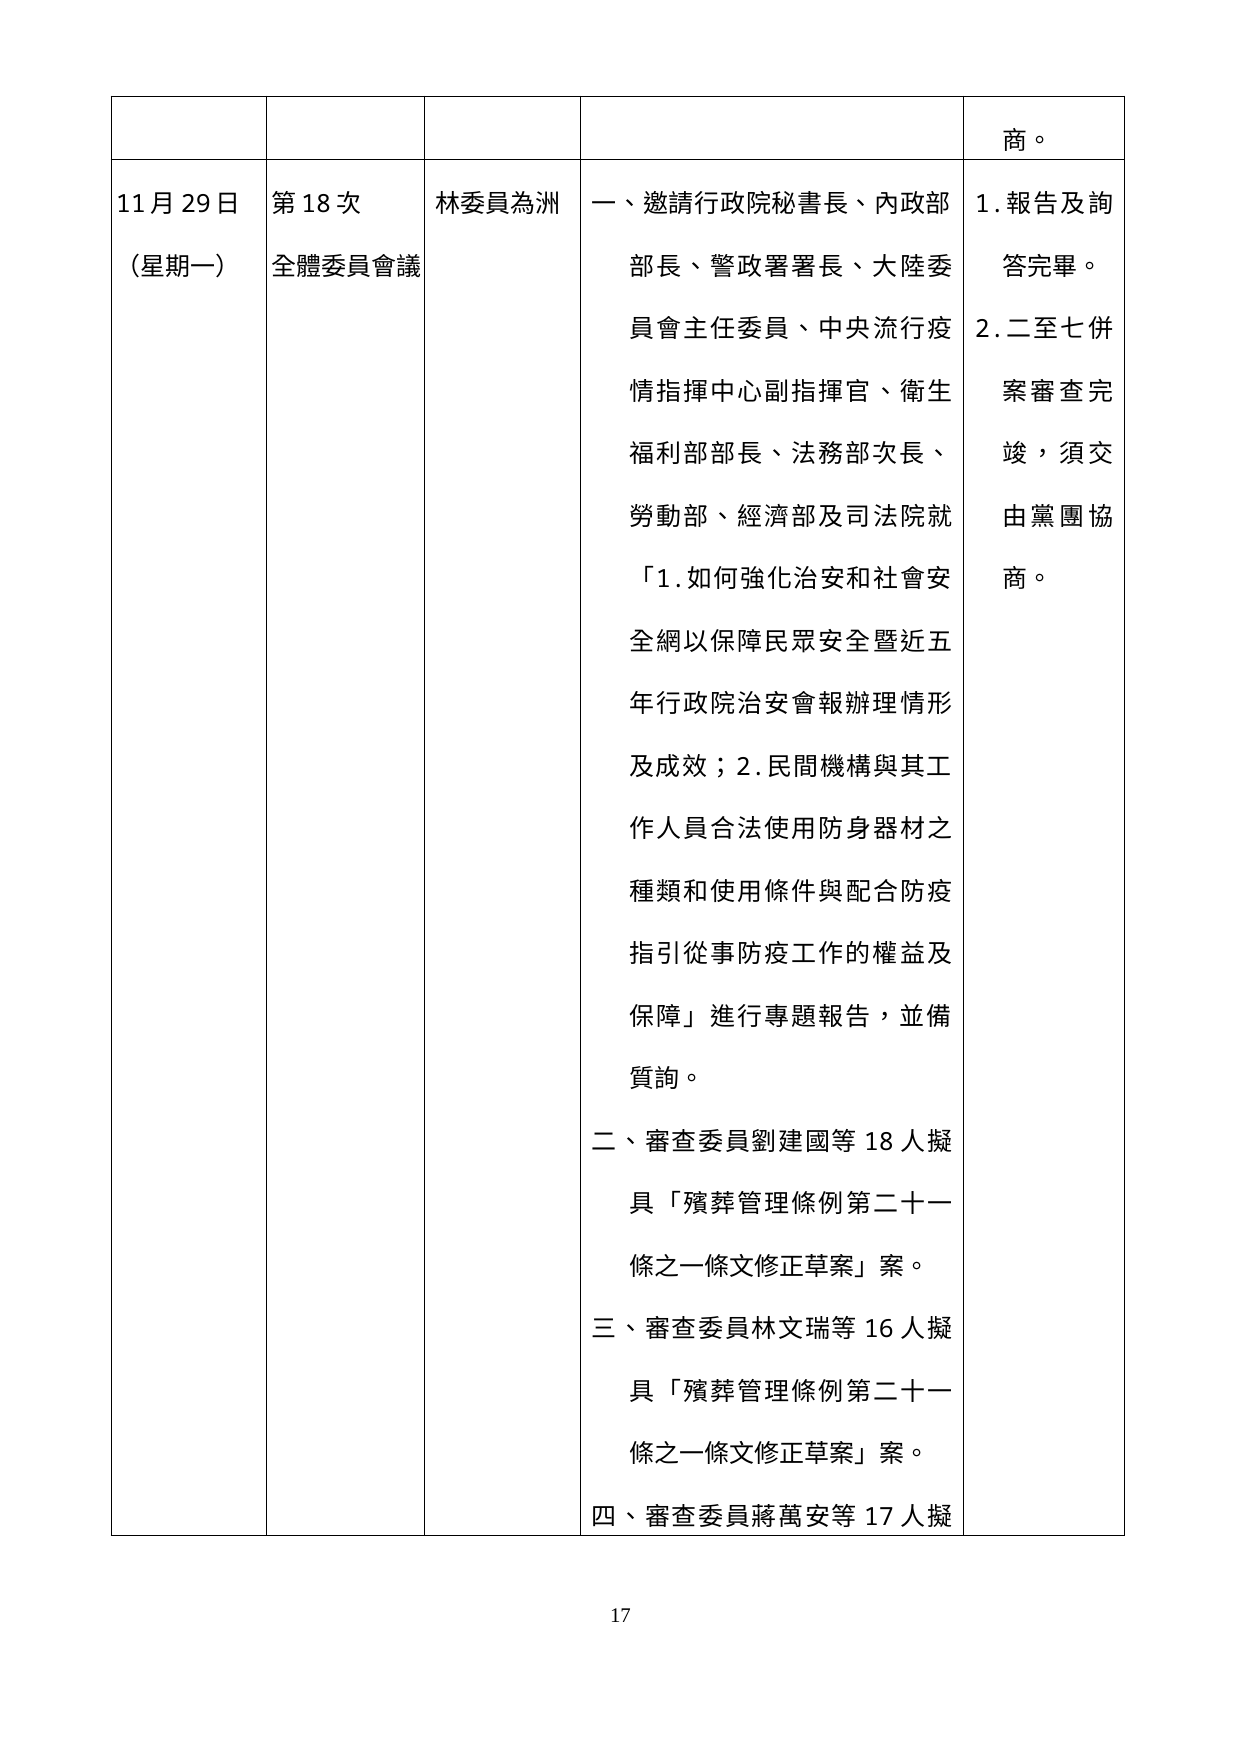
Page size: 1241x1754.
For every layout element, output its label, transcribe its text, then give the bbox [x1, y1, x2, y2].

table_cell [112, 97, 266, 159]
table_cell [581, 97, 963, 159]
table_cell [1125, 96, 1129, 159]
table_cell 一、邀請行政院秘書長、內政部部長、警政署署長、大陸委員會主任委員、中央流行疫情指揮中心副指揮官、衛生福利部部長、法務部次長、勞動部、經濟部及司法院就「1.如何強化治安和社會安全網以保障民眾安全暨近五年行政院治安會報辦理情形及成效；2.民間機構與其工作人員合法使用防身器材之種類和使用條件與配合防疫指引從事防疫工作的權益及保障」進行專題報告，並備質詢。 二、審查委員劉建國等18人擬具「殯葬管理條例第二十一條之一條文修正草案」案。 三、審查委員林文瑞等16人擬具「殯葬管理條例第二十一條之一條文修正草案」案。 四、審查委員蔣萬安等17人擬 [581, 160, 963, 1535]
table_cell [1125, 159, 1129, 1535]
table_cell [425, 97, 580, 159]
table_cell [267, 97, 424, 159]
table_cell 第18次 全體委員會議 [267, 160, 424, 1535]
table_cell 林委員為洲 [425, 160, 580, 1535]
table_cell 1.報告及詢答完畢。 2.二至七併案審查完竣，須交由黨團協商。 [964, 160, 1124, 1535]
table_cell 11月29日 （星期一） [112, 160, 266, 1535]
table_cell 商。 [964, 97, 1124, 159]
